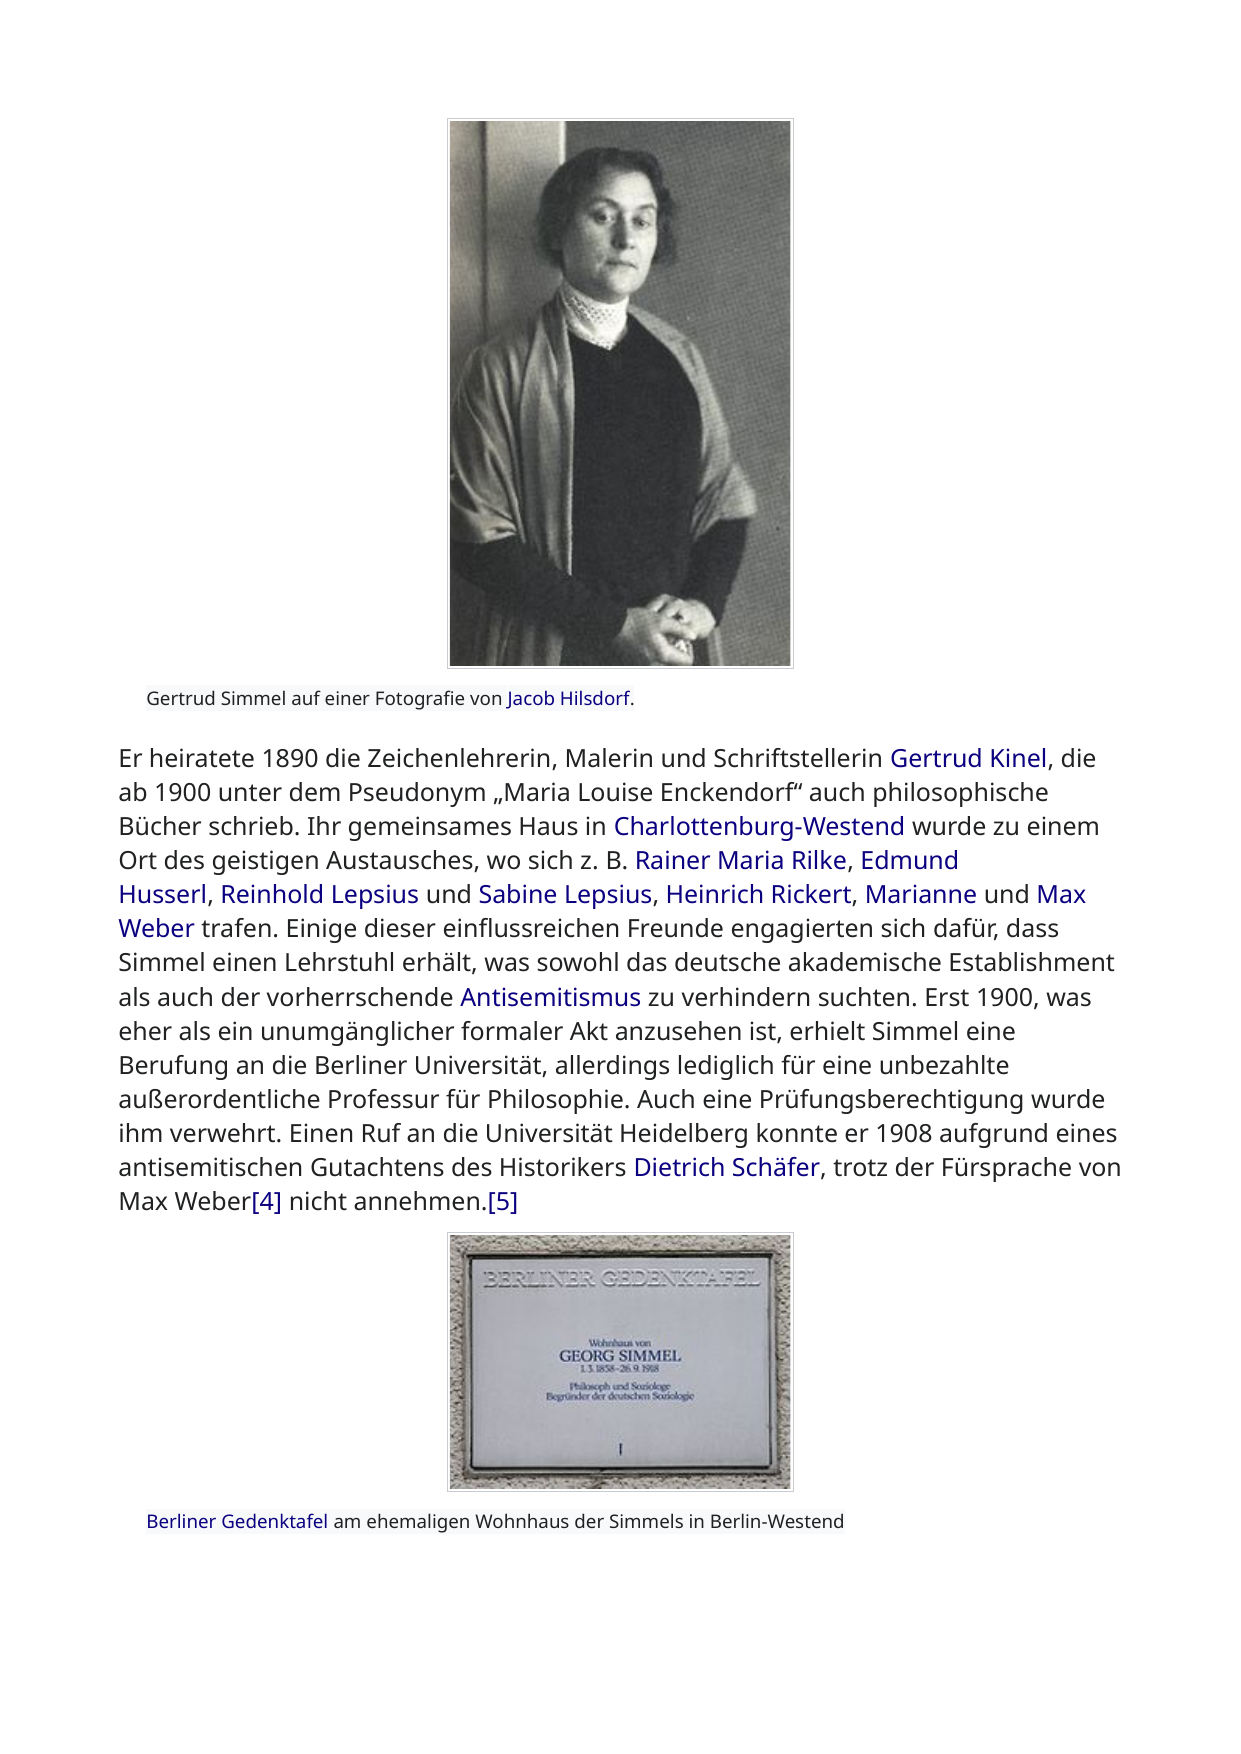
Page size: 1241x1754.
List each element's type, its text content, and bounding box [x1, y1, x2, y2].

text Er heiratete 1890 die Zeichenlehrerin, Malerin und Schriftstellerin Gertrud Kinel, die ab 1900 unter dem Pseudonym „Maria Louise Enckendorf“ auch philosophische Bücher schrieb. Ihr gemeinsames Haus in Charlottenburg-Westend wurde zu einem Ort des geistigen Austausches, wo sich z. B. Rainer Maria Rilke, Edmund Husserl, Reinhold Lepsius und Sabine Lepsius, Heinrich Rickert, Marianne und Max Weber trafen. Einige dieser einflussreichen Freunde engagierten sich dafür, dass Simmel einen Lehrstuhl erhält, was sowohl das deutsche akademische Establishment als auch der vorherrschende Antisemitismus zu verhindern suchten. Erst 1900, was eher als ein unumgänglicher formaler Akt anzusehen ist, erhielt Simmel eine Berufung an die Berliner Universität, allerdings lediglich für eine unbezahlte außerordentliche Professur für Philosophie. Auch eine Prüfungsberechtigung wurde ihm verwehrt. Einen Ruf an die Universität Heidelberg konnte er 1908 aufgrund eines antisemitischen Gutachtens des Historikers Dietrich Schäfer, trotz der Fürsprache von Max Weber[4] nicht annehmen.[5] [118, 741, 1122, 1218]
picture [449, 121, 791, 666]
picture [449, 1235, 791, 1489]
text Gertrud Simmel auf einer Fotografie von Jacob Hilsdorf. [123, 685, 1122, 711]
text Berliner Gedenktafel am ehemaligen Wohnhaus der Simmels in Berlin-Westend [123, 1509, 1122, 1534]
